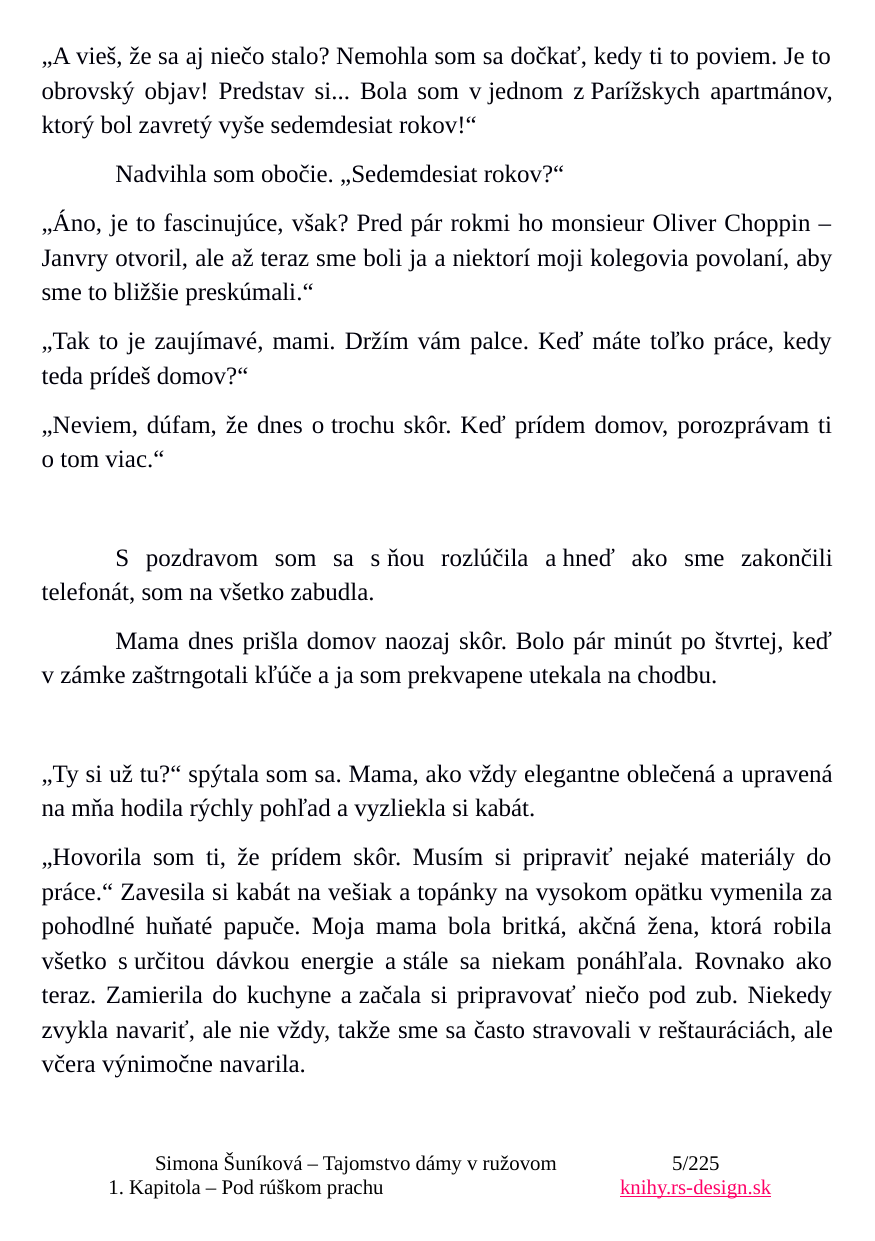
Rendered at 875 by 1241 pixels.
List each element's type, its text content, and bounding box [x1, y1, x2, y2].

text „Neviem, dúfam, že dnes o trochu skôr. Keď prídem domov, porozprávam ti o tom viac.“ [41, 410, 833, 473]
text Mama dnes prišla domov naozaj skôr. Bolo pár minút po štvrtej, keď v zámke zaštrngotali kľúče a ja som prekvapene utekala na chodbu. [41, 626, 833, 689]
text S pozdravom som sa s ňou rozlúčila a hneď ako sme zakončili telefonát, som na všetko zabudla. [41, 543, 833, 606]
text „Tak to je zaujímavé, mami. Držím vám palce. Keď máte toľko práce, kedy teda prídeš domov?“ [41, 326, 833, 390]
text „Áno, je to fascinujúce, však? Pred pár rokmi ho monsieur Oliver Choppin – Janvry otvoril, ale až teraz sme boli ja a niektorí moji kolegovia povolaní, aby sme to bližšie preskúmali.“ [41, 208, 833, 306]
text „A vieš, že sa aj niečo stalo? Nemohla som sa dočkať, kedy ti to poviem. Je to obrovský objav! Predstav si... Bola som v jednom z Parížskych apartmánov, ktorý bol zavretý vyše sedemdesiat rokov!“ [41, 41, 833, 139]
text Nadvihla som obočie. „Sedemdesiat rokov?“ [41, 159, 833, 188]
text „Ty si už tu?“ spýtala som sa. Mama, ako vždy elegantne oblečená a upravená na mňa hodila rýchly pohľad a vyzliekla si kabát. [41, 759, 833, 822]
text „Hovorila som ti, že prídem skôr. Musím si pripraviť nejaké materiály do práce.“ Zavesila si kabát na vešiak a topánky na vysokom opätku vymenila za pohodlné huňaté papuče. Moja mama bola britká, akčná žena, ktorá robila všetko s určitou dávkou energie a stále sa niekam ponáhľala. Rovnako ako teraz. Zamierila do kuchyne a začala si pripravovať niečo pod zub. Niekedy zvykla navariť, ale nie vždy, takže sme sa často stravovali v reštauráciách, ale včera výnimočne navarila. [41, 842, 833, 1078]
